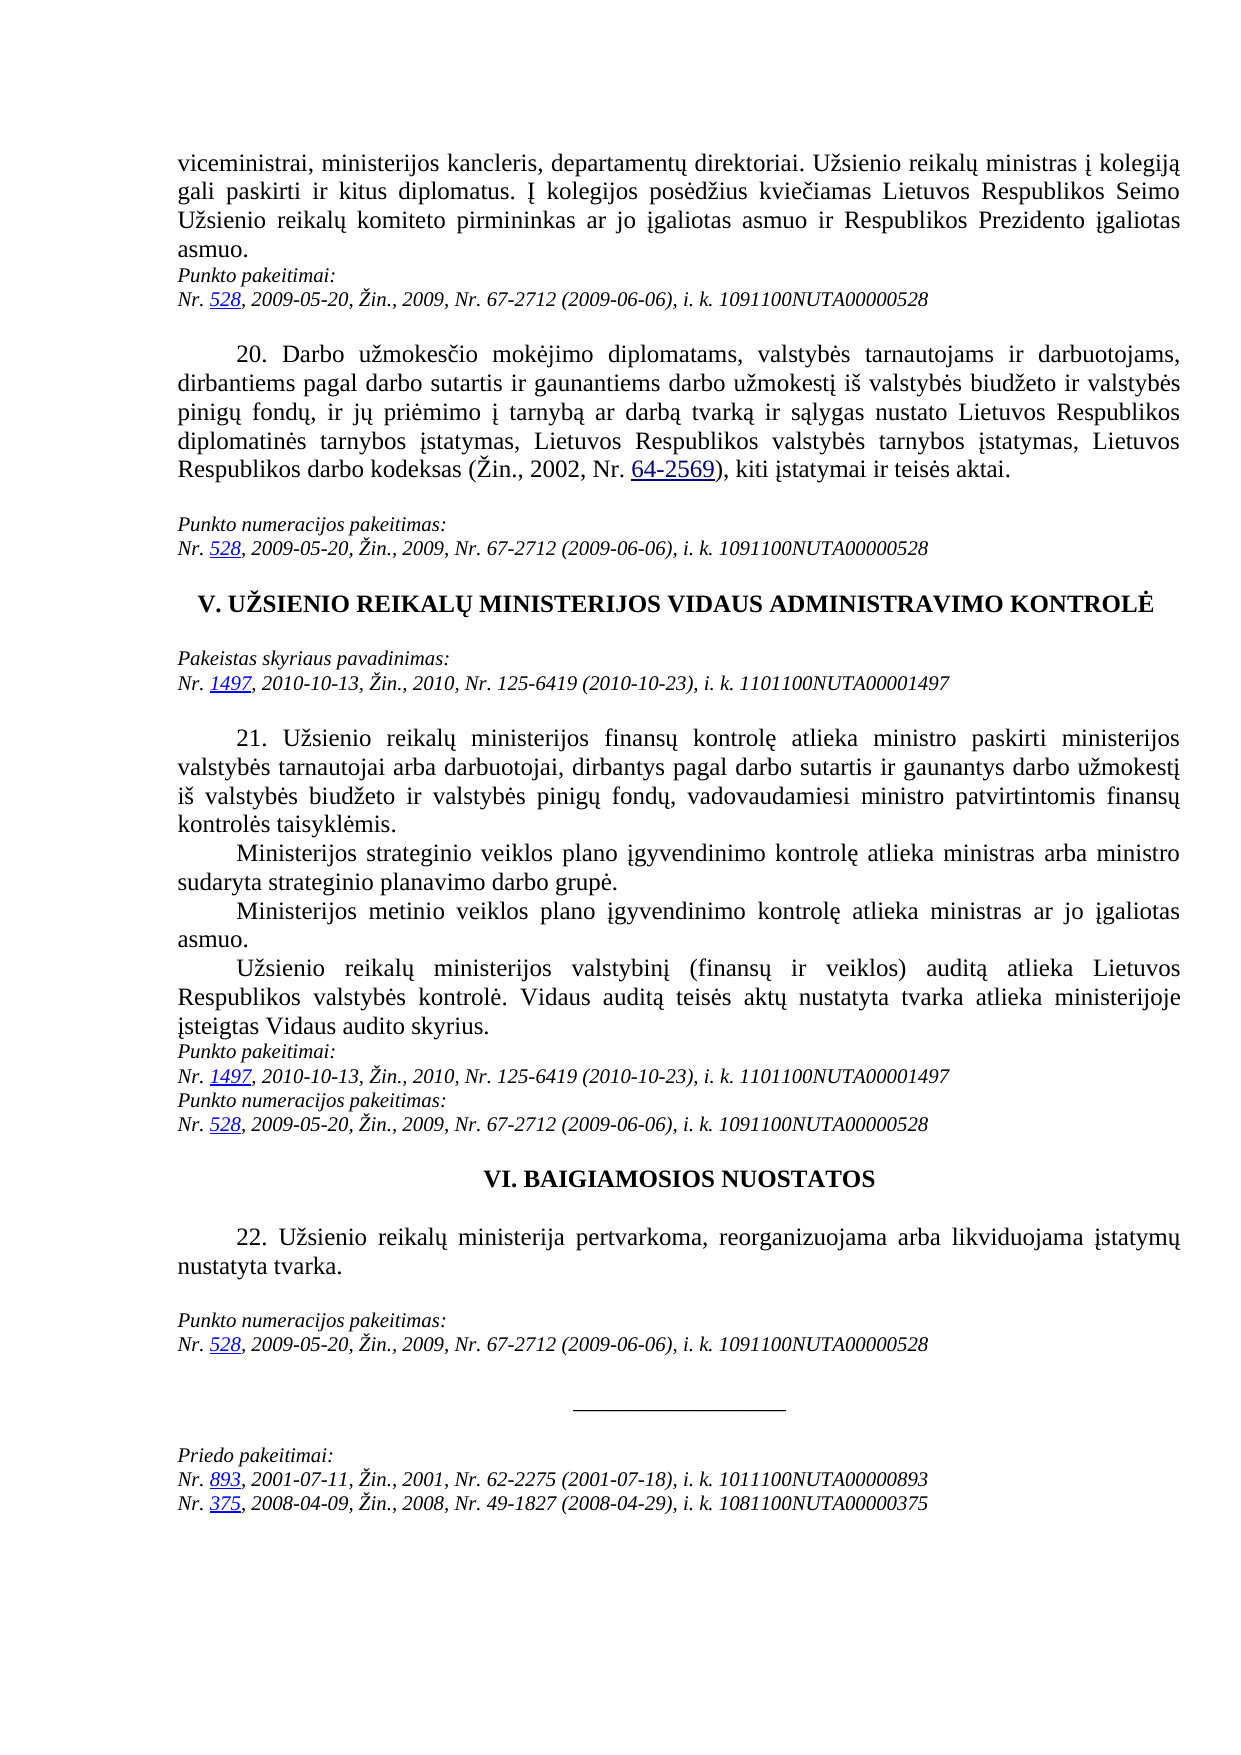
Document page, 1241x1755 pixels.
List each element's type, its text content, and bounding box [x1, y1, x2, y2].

text Punkto numeracijos pakeitimas: [177, 1308, 1181, 1332]
text 22. Užsienio reikalų ministerija pertvarkoma, reorganizuojama arba likviduojama įstatymų nustatyta tvarka. [177, 1222, 1181, 1279]
text viceministrai, ministerijos kancleris, departamentų direktoriai. Užsienio reikalų ministras į kolegiją gali paskirti ir kitus diplomatus. Į kolegijos posėdžius kviečiamas Lietuvos Respublikos Seimo Užsienio reikalų komiteto pirmininkas ar jo įgaliotas asmuo ir Respublikos Prezidento įgaliotas asmuo. [177, 148, 1181, 263]
text Pakeistas skyriaus pavadinimas: [177, 646, 1181, 670]
text Nr. 528, 2009-05-20, Žin., 2009, Nr. 67-2712 (2009-06-06), i. k. 1091100NUTA00000528 [177, 287, 1181, 311]
text Nr. 528, 2009-05-20, Žin., 2009, Nr. 67-2712 (2009-06-06), i. k. 1091100NUTA00000528 [177, 536, 1181, 560]
text Nr. 528, 2009-05-20, Žin., 2009, Nr. 67-2712 (2009-06-06), i. k. 1091100NUTA00000528 [177, 1112, 1181, 1136]
text Punkto numeracijos pakeitimas: [177, 512, 1181, 536]
text Nr. 1497, 2010-10-13, Žin., 2010, Nr. 125-6419 (2010-10-23), i. k. 1101100NUTA00001497 [177, 1063, 1181, 1088]
text Priedo pakeitimai: [177, 1443, 1181, 1467]
text Nr. 375, 2008-04-09, Žin., 2008, Nr. 49-1827 (2008-04-29), i. k. 1081100NUTA00000375 [177, 1491, 1181, 1515]
text Nr. 1497, 2010-10-13, Žin., 2010, Nr. 125-6419 (2010-10-23), i. k. 1101100NUTA00001497 [177, 670, 1181, 694]
text 21. Užsienio reikalų ministerijos finansų kontrolę atlieka ministro paskirti ministerijos valstybės tarnautojai arba darbuotojai, dirbantys pagal darbo sutartis ir gaunantys darbo užmokestį iš valstybės biudžeto ir valstybės pinigų fondų, vadovaudamiesi ministro patvirtintomis finansų kontrolės taisyklėmis. [177, 723, 1181, 838]
text Nr. 528, 2009-05-20, Žin., 2009, Nr. 67-2712 (2009-06-06), i. k. 1091100NUTA00000528 [177, 1332, 1181, 1356]
text V. UŽSIENIO REIKALŲ MINISTERIJOS VIDAUS ADMINISTRAVIMO KONTROLĖ [177, 589, 1181, 618]
text Punkto pakeitimai: [177, 1039, 1181, 1063]
text Punkto numeracijos pakeitimas: [177, 1088, 1181, 1112]
text VI. BAIGIAMOSIOS NUOSTATOS [177, 1164, 1181, 1193]
text Ministerijos metinio veiklos plano įgyvendinimo kontrolę atlieka ministras ar jo įgaliotas asmuo. [177, 896, 1181, 953]
text _________________ [177, 1385, 1181, 1414]
text Nr. 893, 2001-07-11, Žin., 2001, Nr. 62-2275 (2001-07-18), i. k. 1011100NUTA00000893 [177, 1467, 1181, 1491]
text 20. Darbo užmokesčio mokėjimo diplomatams, valstybės tarnautojams ir darbuotojams, dirbantiems pagal darbo sutartis ir gaunantiems darbo užmokestį iš valstybės biudžeto ir valstybės pinigų fondų, ir jų priėmimo į tarnybą ar darbą tvarką ir sąlygas nustato Lietuvos Respublikos diplomatinės tarnybos įstatymas, Lietuvos Respublikos valstybės tarnybos įstatymas, Lietuvos Respublikos darbo kodeksas (Žin., 2002, Nr. 64-2569), kiti įstatymai ir teisės aktai. [177, 339, 1181, 483]
text Užsienio reikalų ministerijos valstybinį (finansų ir veiklos) auditą atlieka Lietuvos Respublikos valstybės kontrolė. Vidaus auditą teisės aktų nustatyta tvarka atlieka ministerijoje įsteigtas Vidaus audito skyrius. [177, 953, 1181, 1039]
text Punkto pakeitimai: [177, 263, 1181, 287]
text Ministerijos strateginio veiklos plano įgyvendinimo kontrolę atlieka ministras arba ministro sudaryta strateginio planavimo darbo grupė. [177, 838, 1181, 896]
